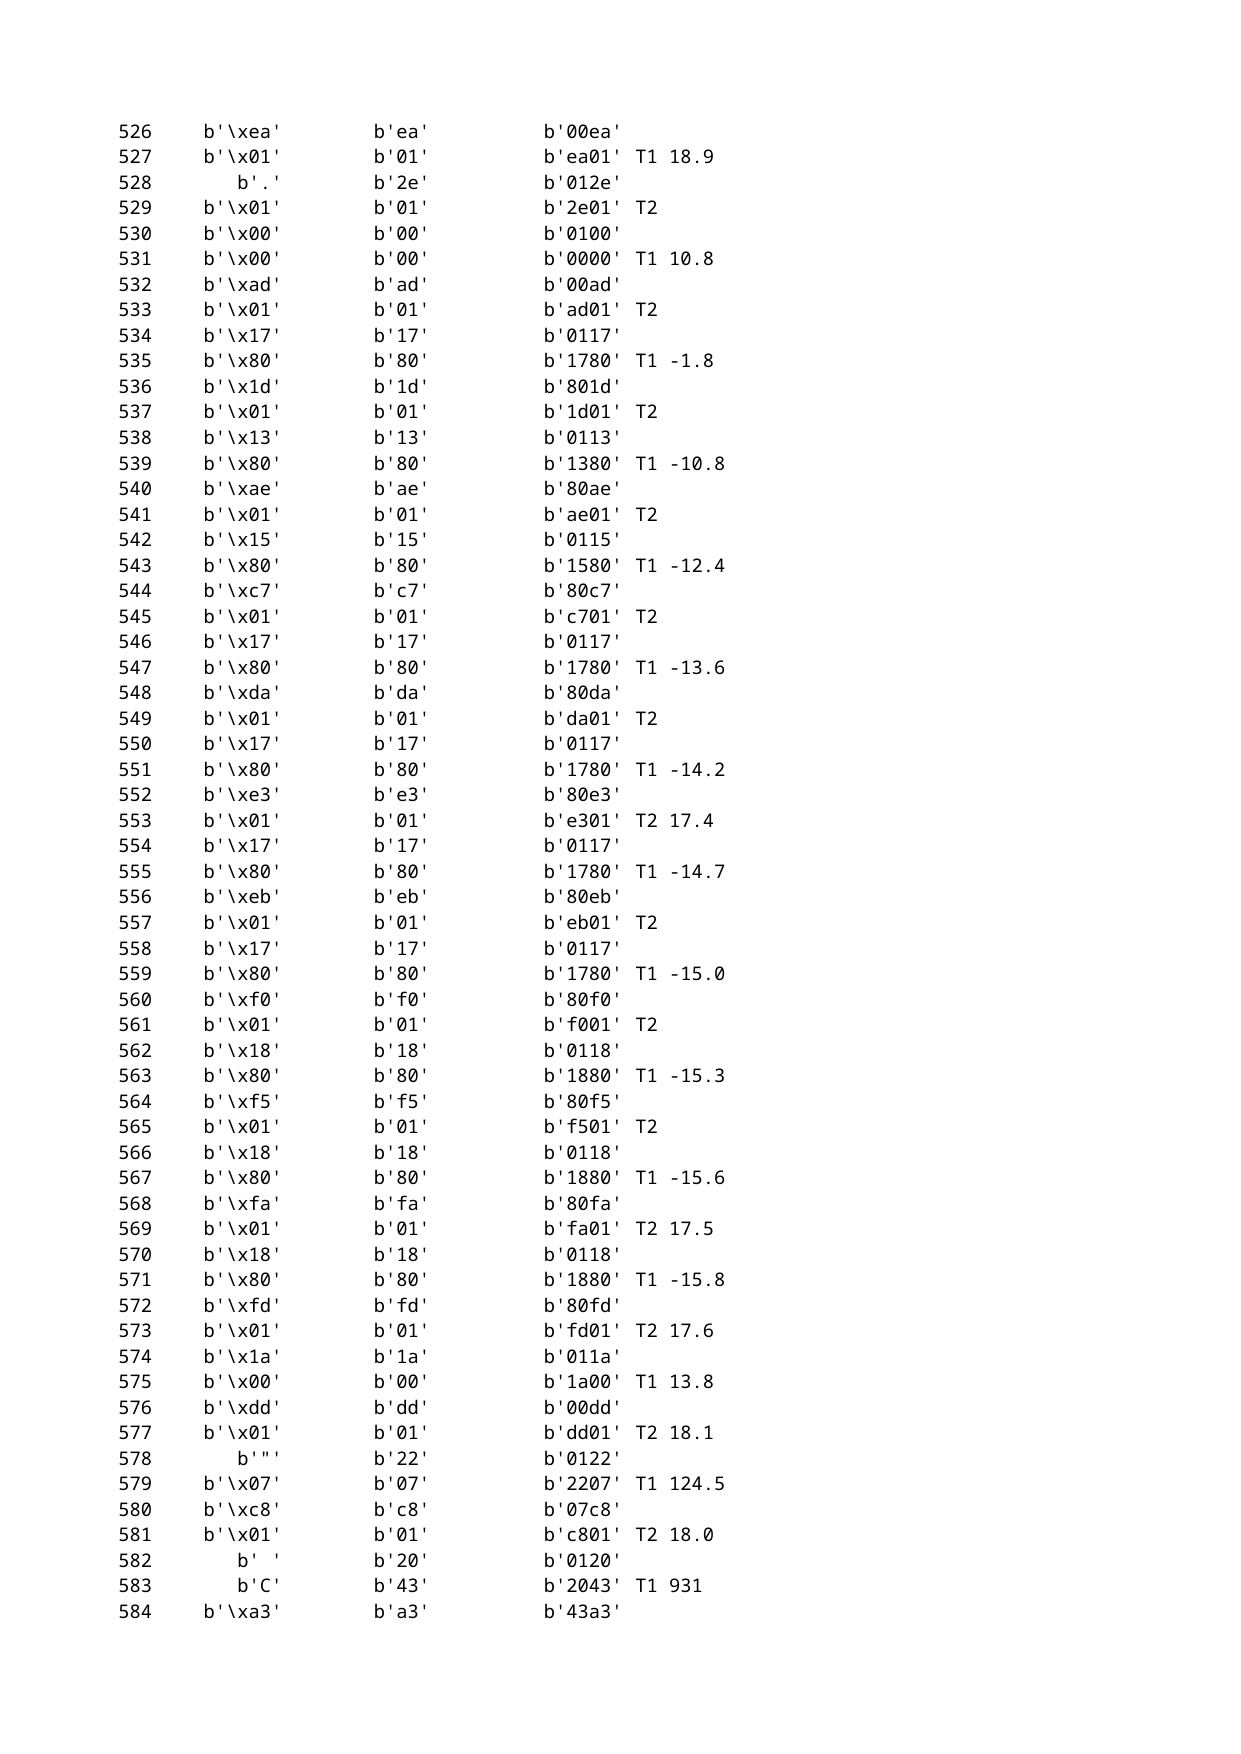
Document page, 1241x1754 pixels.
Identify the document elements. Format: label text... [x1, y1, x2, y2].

text 567 b'\x80' b'80' b'1880' T1 -15.6 [118, 1164, 1122, 1190]
text 552 b'\xe3' b'e3' b'80e3' [118, 782, 1122, 807]
text 532 b'\xad' b'ad' b'00ad' [118, 271, 1122, 297]
text 573 b'\x01' b'01' b'fd01' T2 17.6 [118, 1318, 1122, 1343]
text 582 b' ' b'20' b'0120' [118, 1547, 1122, 1573]
text 575 b'\x00' b'00' b'1a00' T1 13.8 [118, 1369, 1122, 1394]
text 545 b'\x01' b'01' b'c701' T2 [118, 603, 1122, 628]
text 544 b'\xc7' b'c7' b'80c7' [118, 577, 1122, 603]
text 529 b'\x01' b'01' b'2e01' T2 [118, 195, 1122, 220]
text 560 b'\xf0' b'f0' b'80f0' [118, 986, 1122, 1011]
text 539 b'\x80' b'80' b'1380' T1 -10.8 [118, 450, 1122, 475]
text 580 b'\xc8' b'c8' b'07c8' [118, 1496, 1122, 1522]
text 578 b'"' b'22' b'0122' [118, 1445, 1122, 1471]
text 542 b'\x15' b'15' b'0115' [118, 526, 1122, 552]
text 570 b'\x18' b'18' b'0118' [118, 1241, 1122, 1267]
text 547 b'\x80' b'80' b'1780' T1 -13.6 [118, 654, 1122, 679]
text 550 b'\x17' b'17' b'0117' [118, 731, 1122, 756]
text 571 b'\x80' b'80' b'1880' T1 -15.8 [118, 1267, 1122, 1292]
text 557 b'\x01' b'01' b'eb01' T2 [118, 909, 1122, 935]
text 564 b'\xf5' b'f5' b'80f5' [118, 1088, 1122, 1113]
text 527 b'\x01' b'01' b'ea01' T1 18.9 [118, 144, 1122, 169]
text 574 b'\x1a' b'1a' b'011a' [118, 1343, 1122, 1369]
text 555 b'\x80' b'80' b'1780' T1 -14.7 [118, 858, 1122, 884]
text 540 b'\xae' b'ae' b'80ae' [118, 475, 1122, 501]
text 581 b'\x01' b'01' b'c801' T2 18.0 [118, 1522, 1122, 1547]
text 549 b'\x01' b'01' b'da01' T2 [118, 705, 1122, 731]
text 583 b'C' b'43' b'2043' T1 931 [118, 1573, 1122, 1598]
text 565 b'\x01' b'01' b'f501' T2 [118, 1113, 1122, 1139]
text 572 b'\xfd' b'fd' b'80fd' [118, 1292, 1122, 1318]
text 537 b'\x01' b'01' b'1d01' T2 [118, 399, 1122, 424]
text 531 b'\x00' b'00' b'0000' T1 10.8 [118, 246, 1122, 271]
text 579 b'\x07' b'07' b'2207' T1 124.5 [118, 1471, 1122, 1496]
text 536 b'\x1d' b'1d' b'801d' [118, 373, 1122, 399]
text 548 b'\xda' b'da' b'80da' [118, 679, 1122, 705]
text 534 b'\x17' b'17' b'0117' [118, 322, 1122, 348]
text 561 b'\x01' b'01' b'f001' T2 [118, 1011, 1122, 1037]
text 566 b'\x18' b'18' b'0118' [118, 1139, 1122, 1164]
text 553 b'\x01' b'01' b'e301' T2 17.4 [118, 807, 1122, 833]
text 538 b'\x13' b'13' b'0113' [118, 424, 1122, 450]
text 558 b'\x17' b'17' b'0117' [118, 935, 1122, 960]
text 541 b'\x01' b'01' b'ae01' T2 [118, 501, 1122, 526]
text 533 b'\x01' b'01' b'ad01' T2 [118, 297, 1122, 322]
text 546 b'\x17' b'17' b'0117' [118, 628, 1122, 654]
text 530 b'\x00' b'00' b'0100' [118, 220, 1122, 246]
text 526 b'\xea' b'ea' b'00ea' [118, 118, 1122, 144]
text 551 b'\x80' b'80' b'1780' T1 -14.2 [118, 756, 1122, 782]
text 535 b'\x80' b'80' b'1780' T1 -1.8 [118, 348, 1122, 373]
text 568 b'\xfa' b'fa' b'80fa' [118, 1190, 1122, 1216]
text 569 b'\x01' b'01' b'fa01' T2 17.5 [118, 1216, 1122, 1241]
text 556 b'\xeb' b'eb' b'80eb' [118, 884, 1122, 909]
text 543 b'\x80' b'80' b'1580' T1 -12.4 [118, 552, 1122, 577]
text 577 b'\x01' b'01' b'dd01' T2 18.1 [118, 1420, 1122, 1445]
text 584 b'\xa3' b'a3' b'43a3' [118, 1598, 1122, 1624]
text 562 b'\x18' b'18' b'0118' [118, 1037, 1122, 1062]
text 528 b'.' b'2e' b'012e' [118, 169, 1122, 195]
text 563 b'\x80' b'80' b'1880' T1 -15.3 [118, 1062, 1122, 1088]
text 554 b'\x17' b'17' b'0117' [118, 833, 1122, 858]
text 576 b'\xdd' b'dd' b'00dd' [118, 1394, 1122, 1420]
text 559 b'\x80' b'80' b'1780' T1 -15.0 [118, 960, 1122, 986]
